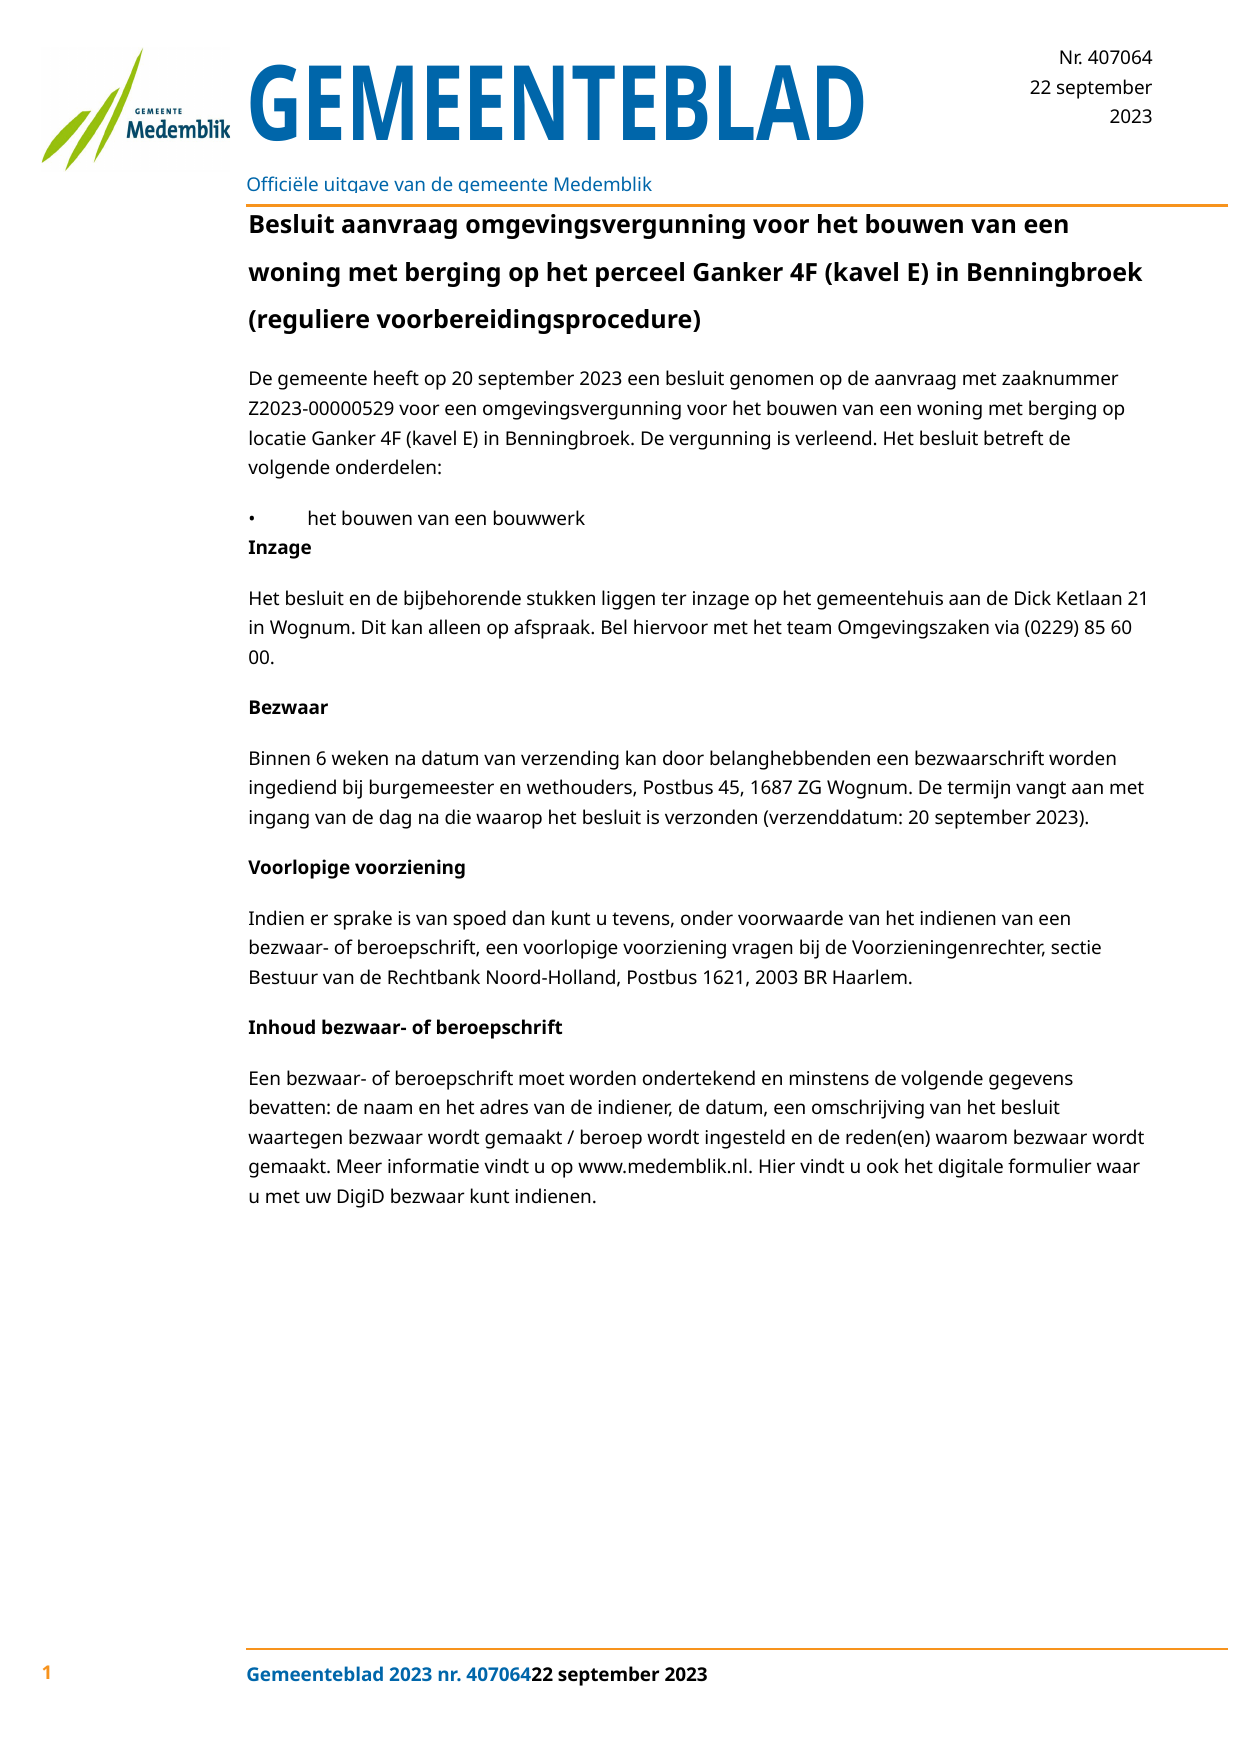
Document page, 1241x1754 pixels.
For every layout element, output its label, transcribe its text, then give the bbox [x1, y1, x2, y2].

text De gemeente heeft op 20 september 2023 een besluit genomen op de aanvraag met zaaknummer Z2023-00000529 voor een omgevingsvergunning voor het bouwen van een woning met berging op locatie Ganker 4F (kavel E) in Benningbroek. De vergunning is verleend. Het besluit betreft de volgende onderdelen: [248, 366, 1152, 480]
picture [41, 47, 231, 172]
text Voorlopige voorziening [248, 854, 1152, 880]
list het bouwen van een bouwwerk [248, 505, 1152, 530]
text Besluit aanvraag omgevingsvergunning voor het bouwen van een woning met berging op het perceel Ganker 4F (kavel E) in Benningbroek (reguliere voorbereidingsprocedure) [248, 207, 1152, 336]
text Inhoud bezwaar- of beroepschrift [248, 1014, 1152, 1040]
text Indien er sprake is van spoed dan kunt u tevens, onder voorwaarde van het indienen van een bezwaar- of beroepschrift, een voorlopige voorziening vragen bij de Voorzieningenrechter, sectie Bestuur van de Rechtbank Noord-Holland, Postbus 1621, 2003 BR Haarlem. [248, 905, 1152, 989]
text Inzage [248, 534, 1152, 560]
text Bezwaar [248, 694, 1152, 720]
text Een bezwaar- of beroepschrift moet worden ondertekend en minstens de volgende gegevens bevatten: de naam en het adres van de indiener, de datum, een omschrijving van het besluit waartegen bezwaar wordt gemaakt / beroep wordt ingesteld en de reden(en) waarom bezwaar wordt gemaakt. Meer informatie vindt u op www.medemblik.nl. Hier vindt u ook het digitale formulier waar u met uw DigiD bezwaar kunt indienen. [248, 1065, 1152, 1209]
text Binnen 6 weken na datum van verzending kan door belanghebbenden een bezwaarschrift worden ingediend bij burgemeester en wethouders, Postbus 45, 1687 ZG Wognum. De termijn vangt aan met ingang van de dag na die waarop het besluit is verzonden (verzenddatum: 20 september 2023). [248, 745, 1152, 829]
text Het besluit en de bijbehorende stukken liggen ter inzage op het gemeentehuis aan de Dick Ketlaan 21 in Wognum. Dit kan alleen op afspraak. Bel hiervoor met het team Omgevingszaken via (0229) 85 60 00. [248, 585, 1152, 669]
